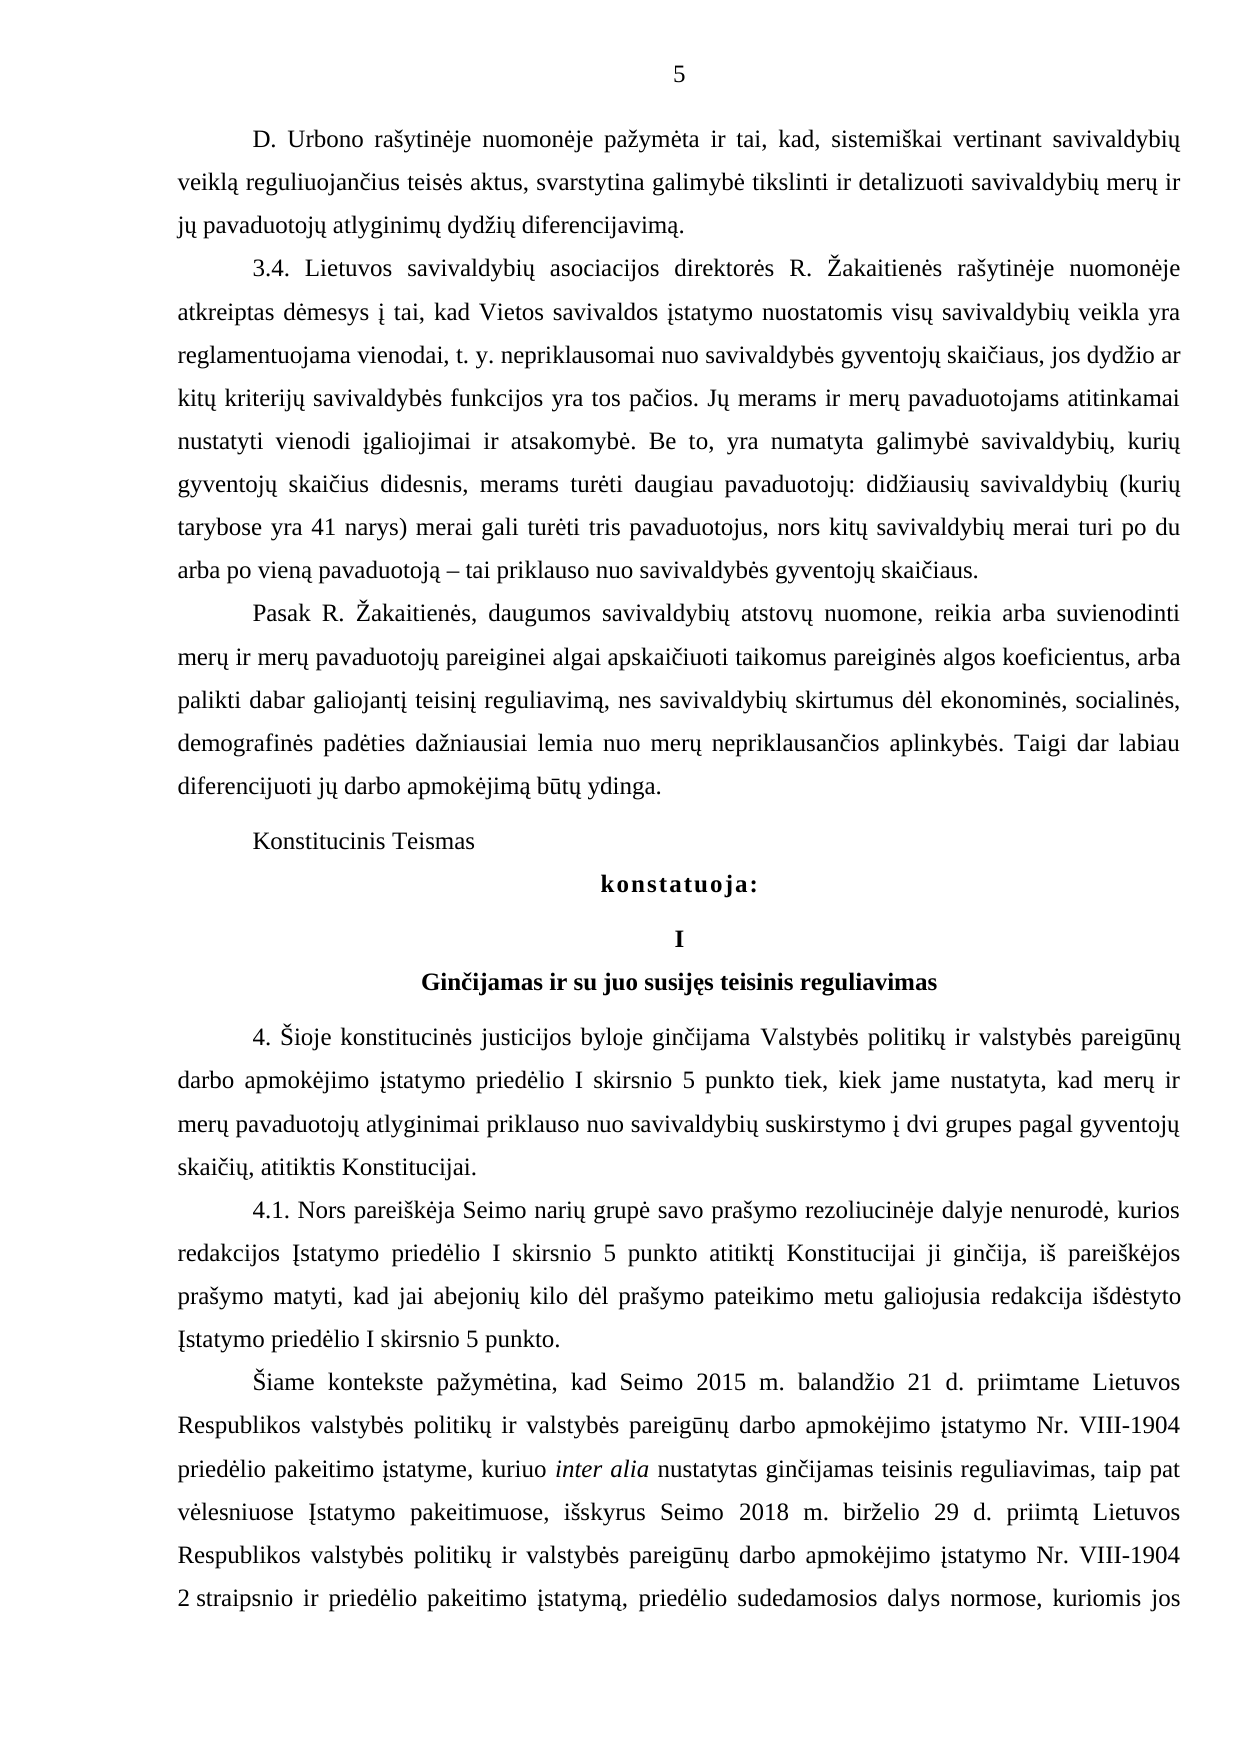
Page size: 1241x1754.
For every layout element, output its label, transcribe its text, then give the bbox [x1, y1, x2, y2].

text 4.1. Nors pareiškėja Seimo narių grupė savo prašymo rezoliucinėje dalyje nenurodė, kurios redakcijos Įstatymo priedėlio I skirsnio 5 punkto atitiktį Konstitucijai ji ginčija, iš pareiškėjos prašymo matyti, kad jai abejonių kilo dėl prašymo pateikimo metu galiojusia redakcija išdėstyto Įstatymo priedėlio I skirsnio 5 punkto. [177, 1195, 1181, 1353]
text I [177, 924, 1181, 953]
text Šiame kontekste pažymėtina, kad Seimo 2015 m. balandžio 21 d. priimtame Lietuvos Respublikos valstybės politikų ir valstybės pareigūnų darbo apmokėjimo įstatymo Nr. VIII-1904 priedėlio pakeitimo įstatyme, kuriuo inter alia nustatytas ginčijamas teisinis reguliavimas, taip pat vėlesniuose Įstatymo pakeitimuose, išskyrus Seimo 2018 m. birželio 29 d. priimtą Lietuvos Respublikos valstybės politikų ir valstybės pareigūnų darbo apmokėjimo įstatymo Nr. VIII-1904 2 straipsnio ir priedėlio pakeitimo įstatymą, priedėlio sudedamosios dalys normose, kuriomis jos [177, 1367, 1181, 1612]
text 3.4. Lietuvos savivaldybių asociacijos direktorės R. Žakaitienės rašytinėje nuomonėje atkreiptas dėmesys į tai, kad Vietos savivaldos įstatymo nuostatomis visų savivaldybių veikla yra reglamentuojama vienodai, t. y. nepriklausomai nuo savivaldybės gyventojų skaičiaus, jos dydžio ar kitų kriterijų savivaldybės funkcijos yra tos pačios. Jų merams ir merų pavaduotojams atitinkamai nustatyti vienodi įgaliojimai ir atsakomybė. Be to, yra numatyta galimybė savivaldybių, kurių gyventojų skaičius didesnis, merams turėti daugiau pavaduotojų: didžiausių savivaldybių (kurių tarybose yra 41 narys) merai gali turėti tris pavaduotojus, nors kitų savivaldybių merai turi po du arba po vieną pavaduotoją – tai priklauso nuo savivaldybės gyventojų skaičiaus. [177, 253, 1181, 584]
text Pasak R. Žakaitienės, daugumos savivaldybių atstovų nuomone, reikia arba suvienodinti merų ir merų pavaduotojų pareiginei algai apskaičiuoti taikomus pareiginės algos koeficientus, arba palikti dabar galiojantį teisinį reguliavimą, nes savivaldybių skirtumus dėl ekonominės, socialinės, demografinės padėties dažniausiai lemia nuo merų nepriklausančios aplinkybės. Taigi dar labiau diferencijuoti jų darbo apmokėjimą būtų ydinga. [177, 598, 1181, 800]
text 4. Šioje konstitucinės justicijos byloje ginčijama Valstybės politikų ir valstybės pareigūnų darbo apmokėjimo įstatymo priedėlio I skirsnio 5 punkto tiek, kiek jame nustatyta, kad merų ir merų pavaduotojų atlyginimai priklauso nuo savivaldybių suskirstymo į dvi grupes pagal gyventojų skaičių, atitiktis Konstitucijai. [177, 1022, 1181, 1181]
text Konstitucinis Teismas [177, 826, 1181, 855]
text konstatuoja: [177, 869, 1181, 898]
text Ginčijamas ir su juo susijęs teisinis reguliavimas [177, 967, 1181, 996]
text D. Urbono rašytinėje nuomonėje pažymėta ir tai, kad, sistemiškai vertinant savivaldybių veiklą reguliuojančius teisės aktus, svarstytina galimybė tikslinti ir detalizuoti savivaldybių merų ir jų pavaduotojų atlyginimų dydžių diferencijavimą. [177, 124, 1181, 239]
